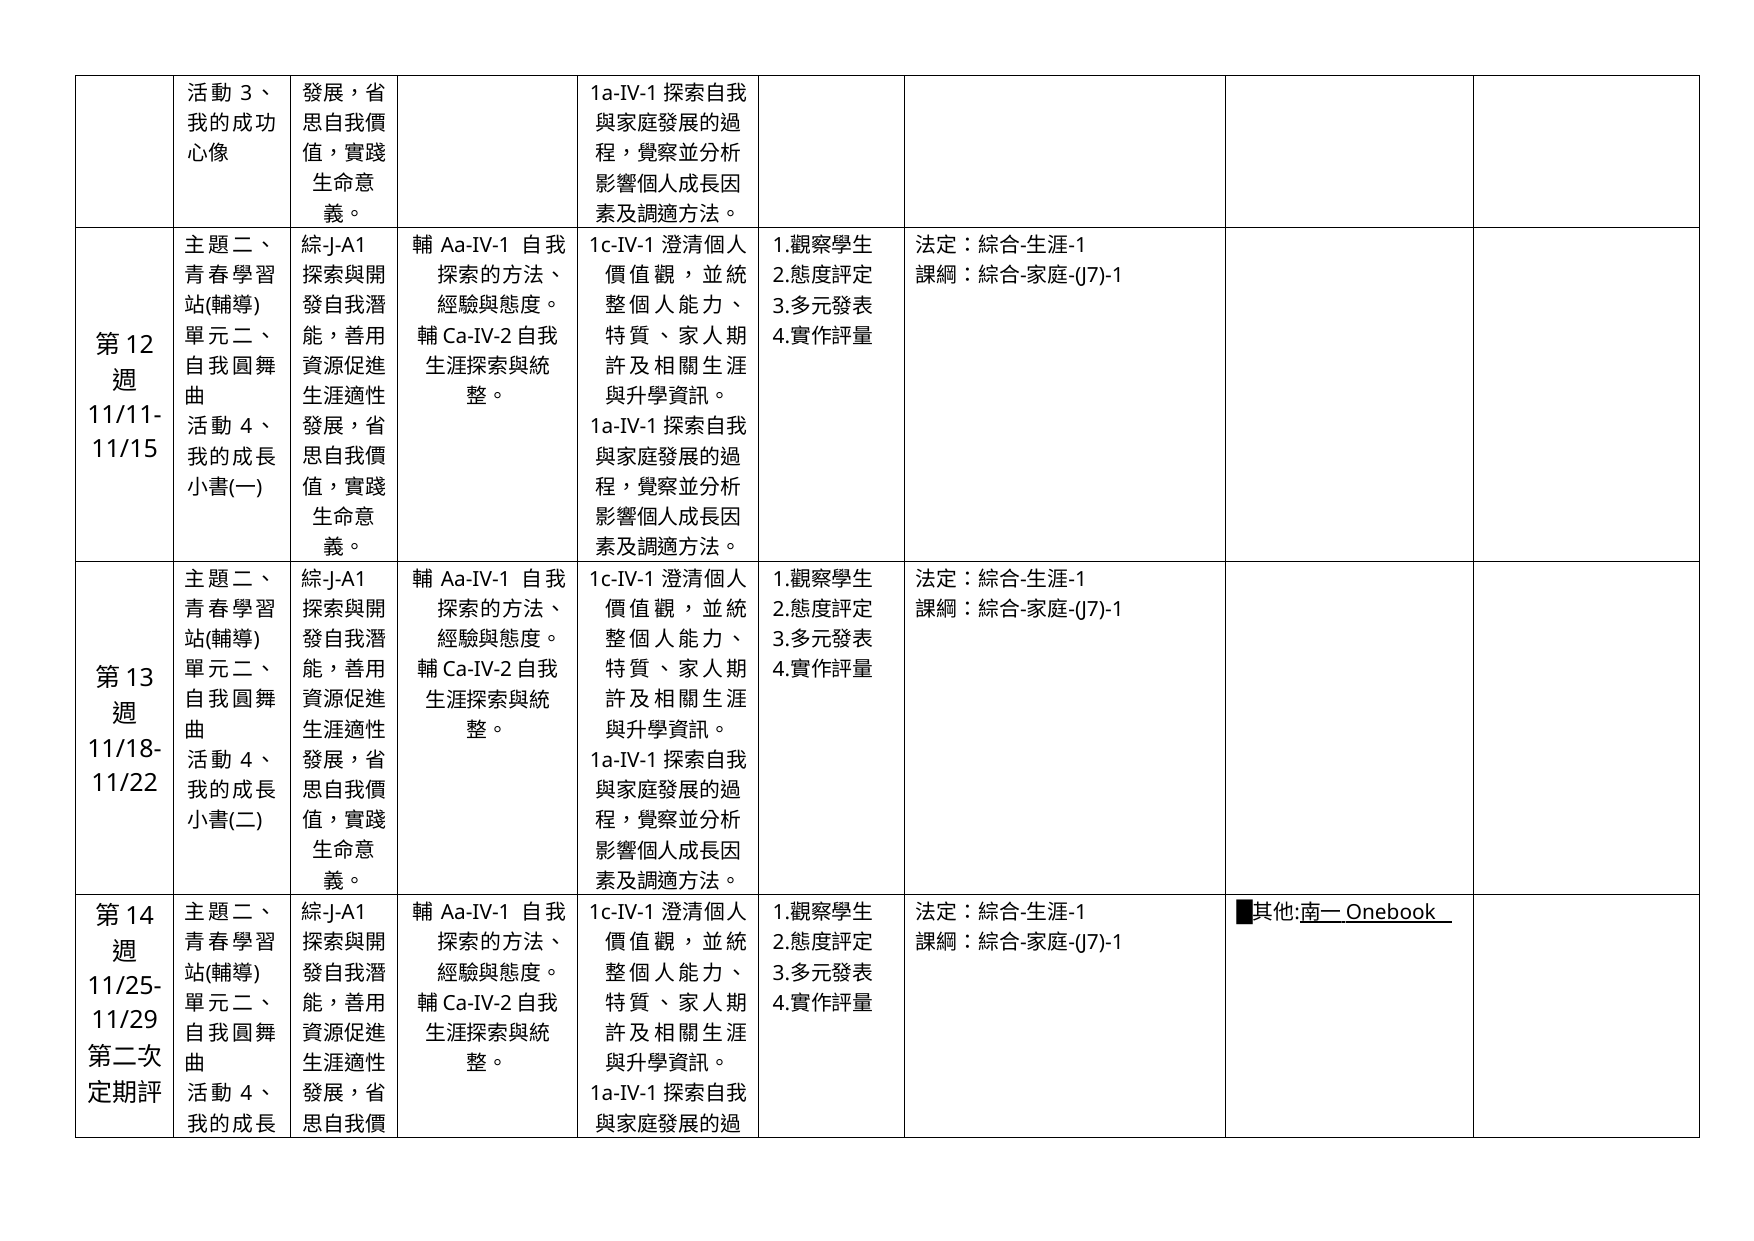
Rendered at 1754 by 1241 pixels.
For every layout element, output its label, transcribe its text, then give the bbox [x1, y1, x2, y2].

table_cell 主題二、青春學習站(輔導) 單元二、自我圓舞曲 活動4、我的成長小書(二) [174, 562, 290, 894]
table_cell 法定：綜合-生涯-1 課綱：綜合-家庭-(J7)-1 [905, 895, 1225, 1137]
table_cell 綜-J-A1 探索與開發自我潛能，善用資源促進生涯適性發展，省思自我價值，實踐生命意義。 [291, 228, 397, 561]
table_cell 1.觀察學生 2.態度評定 3.多元發表 4.實作評量 [759, 562, 904, 894]
table_cell [398, 76, 577, 227]
table_cell 發展，省思自我價值，實踐生命意義。 [291, 76, 397, 227]
table_cell 活動3、我的成功心像 [174, 76, 290, 227]
table_cell [76, 76, 173, 227]
table_cell 綜-J-A1 探索與開發自我潛能，善用資源促進生涯適性發展，省思自我價值，實踐生命意義。 [291, 562, 397, 894]
table_cell 第12週 11/11-11/15 [76, 228, 173, 561]
table_cell [905, 76, 1225, 227]
table_cell 主題二、青春學習站(輔導) 單元二、自我圓舞曲 活動4、我的成長小書(一) [174, 228, 290, 561]
table_cell [759, 76, 904, 227]
table_cell 1c-IV-1澄清個人價值觀，並統整個人能力、特質、家人期許及相關生涯與升學資訊。 1a-IV-1 探索自我與家庭發展的過程，覺察並分析影響個人成長因素及調適方法。 [578, 228, 758, 561]
table_cell [1226, 76, 1473, 227]
table_cell [1226, 228, 1473, 561]
table_cell [1226, 562, 1473, 894]
table_cell 輔Aa-IV-1 自我探索的方法、經驗與態度。 輔Ca-IV-2自我生涯探索與統整。 [398, 895, 577, 1137]
table_cell [1474, 562, 1699, 894]
table_cell 1.觀察學生 2.態度評定 3.多元發表 4.實作評量 [759, 228, 904, 561]
table_cell [1474, 895, 1699, 1137]
table_cell [1474, 76, 1699, 227]
table_cell 第14週 11/25-11/29 第二次定期評 [76, 895, 173, 1137]
table_cell 1.觀察學生 2.態度評定 3.多元發表 4.實作評量 [759, 895, 904, 1137]
table_cell 1c-IV-1澄清個人價值觀，並統整個人能力、特質、家人期許及相關生涯與升學資訊。 1a-IV-1 探索自我與家庭發展的過程，覺察並分析影響個人成長因素及調適方法。 [578, 562, 758, 894]
table_cell 主題二、青春學習站(輔導) 單元二、自我圓舞曲 活動4、我的成長 [174, 895, 290, 1137]
table_cell 法定：綜合-生涯-1 課綱：綜合-家庭-(J7)-1 [905, 228, 1225, 561]
table_cell 1c-IV-1澄清個人價值觀，並統整個人能力、特質、家人期許及相關生涯與升學資訊。 1a-IV-1 探索自我與家庭發展的過 [578, 895, 758, 1137]
table_cell 第13週 11/18-11/22 [76, 562, 173, 894]
table_cell 輔Aa-IV-1 自我探索的方法、經驗與態度。 輔Ca-IV-2自我生涯探索與統整。 [398, 562, 577, 894]
table_cell 綜-J-A1 探索與開發自我潛能，善用資源促進生涯適性發展，省思自我價 [291, 895, 397, 1137]
table_cell 法定：綜合-生涯-1 課綱：綜合-家庭-(J7)-1 [905, 562, 1225, 894]
table_cell [1474, 228, 1699, 561]
table_cell █其他:南一Onebook [1226, 895, 1473, 1137]
table_cell 1a-IV-1 探索自我與家庭發展的過程，覺察並分析影響個人成長因素及調適方法。 [578, 76, 758, 227]
table_cell 輔Aa-IV-1 自我探索的方法、經驗與態度。 輔Ca-IV-2自我生涯探索與統整。 [398, 228, 577, 561]
